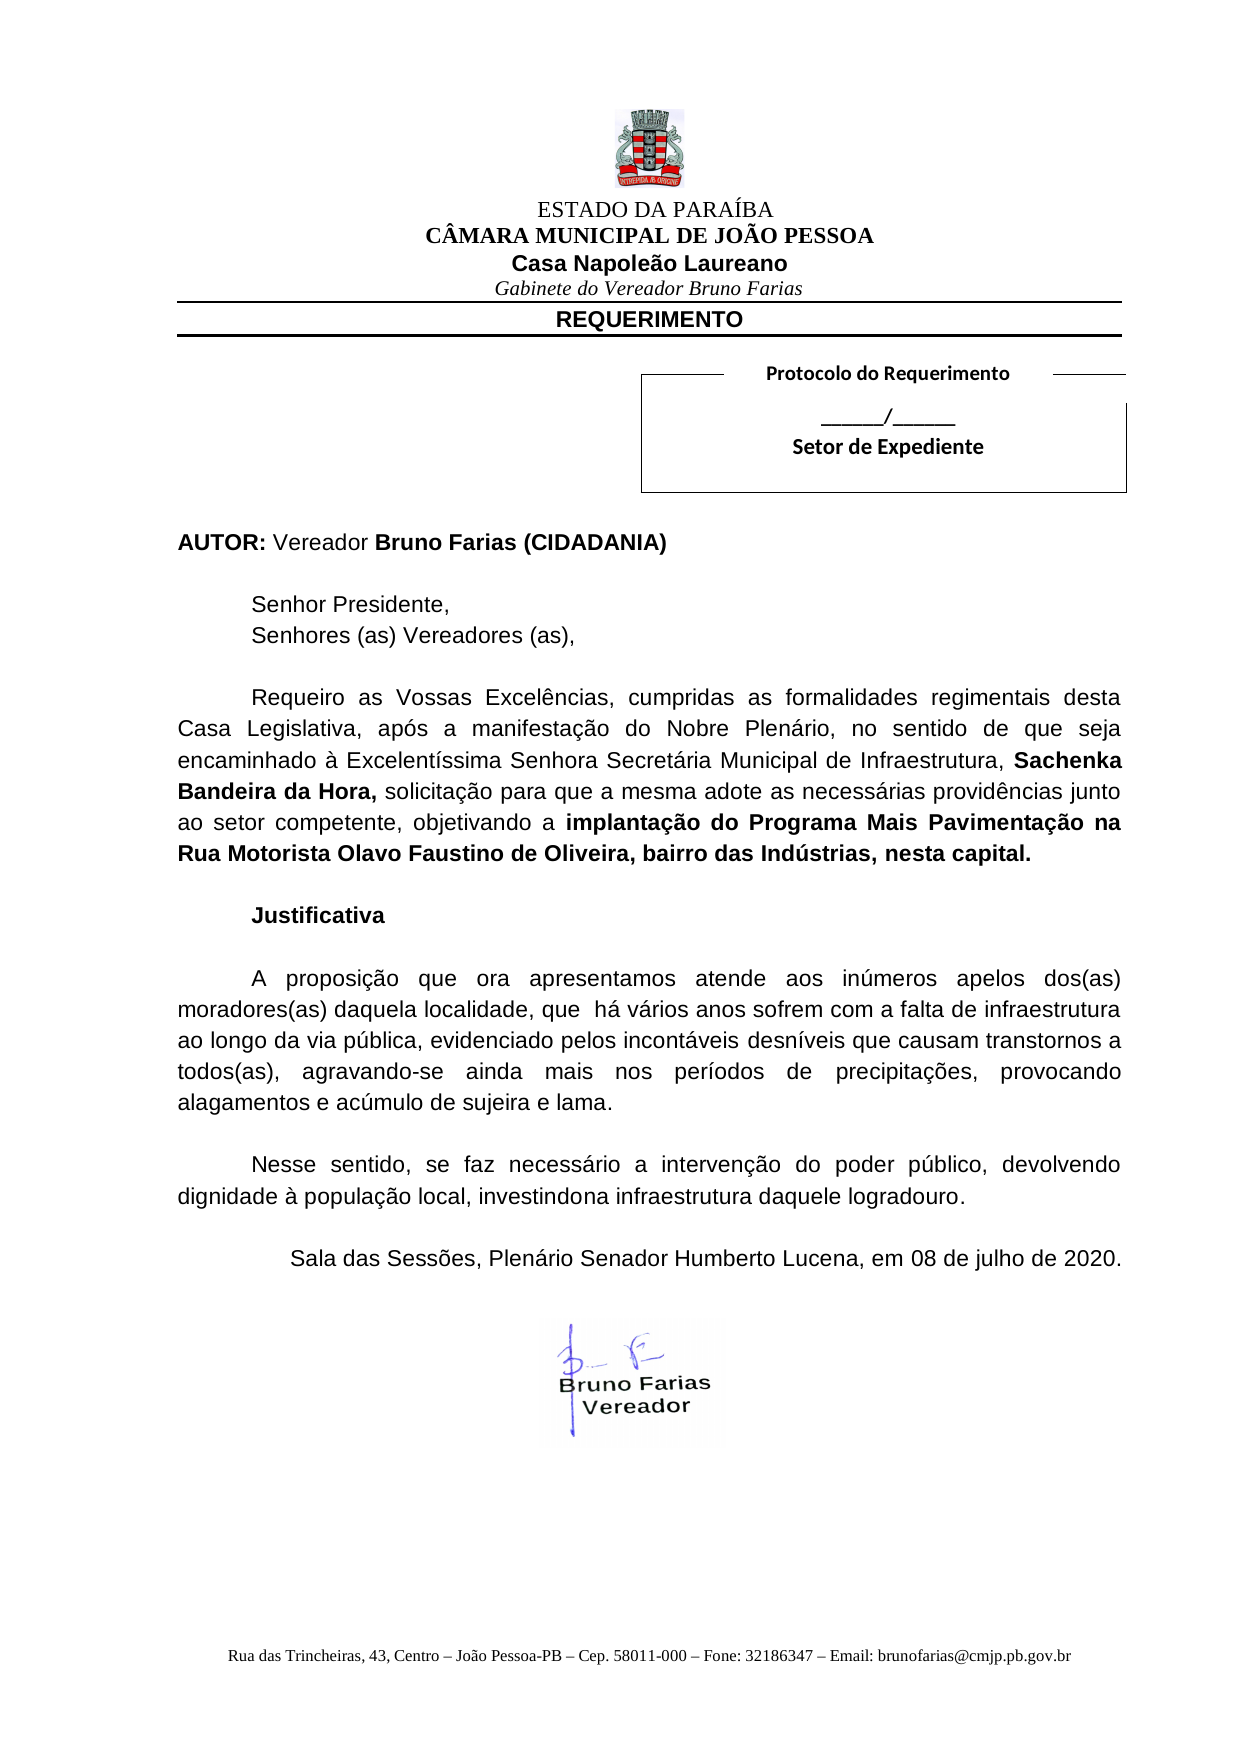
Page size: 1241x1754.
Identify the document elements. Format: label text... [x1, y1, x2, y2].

table_cell [642, 461, 723, 492]
table_header [641, 343, 723, 374]
table_header Protocolo do Requerimento [724, 343, 1053, 403]
table_cell Setor de Expediente [724, 432, 1053, 461]
text Nesse sentido, se faz necessário a intervenção do poder público, devolvendo dignidade à população local, investindona infraestrutura daquele logradouro. [177, 1151, 1122, 1209]
table_cell [1053, 374, 1127, 403]
table_cell [724, 461, 1053, 492]
text REQUERIMENTO [177, 303, 1122, 334]
table_cell [642, 403, 723, 432]
text Senhor Presidente, [177, 590, 1122, 617]
table_header [1053, 343, 1127, 374]
text Sala das Sessões, Plenário Senador Humberto Lucena, em 08 de julho de 2020. [177, 1244, 1122, 1271]
text A proposição que ora apresentamos atende aos inúmeros apelos dos(as) moradores(as) daquela localidade, que há vários anos sofrem com a falta de infraestrutura ao longo da via pública, evidenciado pelos incontáveis desníveis que causam transtornos a todos(as), agravando-se ainda mais nos períodos de precipitações, provocando alagamentos e acúmulo de sujeira e lama. [177, 964, 1122, 1116]
picture [538, 1318, 727, 1448]
table_cell [1053, 432, 1126, 461]
table_cell ______/______ [724, 403, 1053, 432]
table_cell [1053, 461, 1126, 492]
table_cell [1053, 403, 1126, 432]
text Justificativa [177, 902, 1122, 929]
text Requeiro as Vossas Excelências, cumpridas as formalidades regimentais desta Casa Legislativa, após a manifestação do Nobre Plenário, no sentido de que seja encaminhado à Excelentíssima Senhora Secretária Municipal de Infraestrutura, Sachenka Bandeira da Hora, solicitação para que a mesma adote as necessárias providências junto ao setor competente, objetivando a implantação do Programa Mais Pavimentação na Rua Motorista Olavo Faustino de Oliveira, bairro das Indústrias, nesta capital. [177, 684, 1122, 866]
table_cell [642, 432, 723, 461]
text Senhores (as) Vereadores (as), [177, 621, 1122, 648]
table_cell [642, 375, 723, 403]
text AUTOR: Vereador Bruno Farias (CIDADANIA) [177, 528, 1122, 555]
